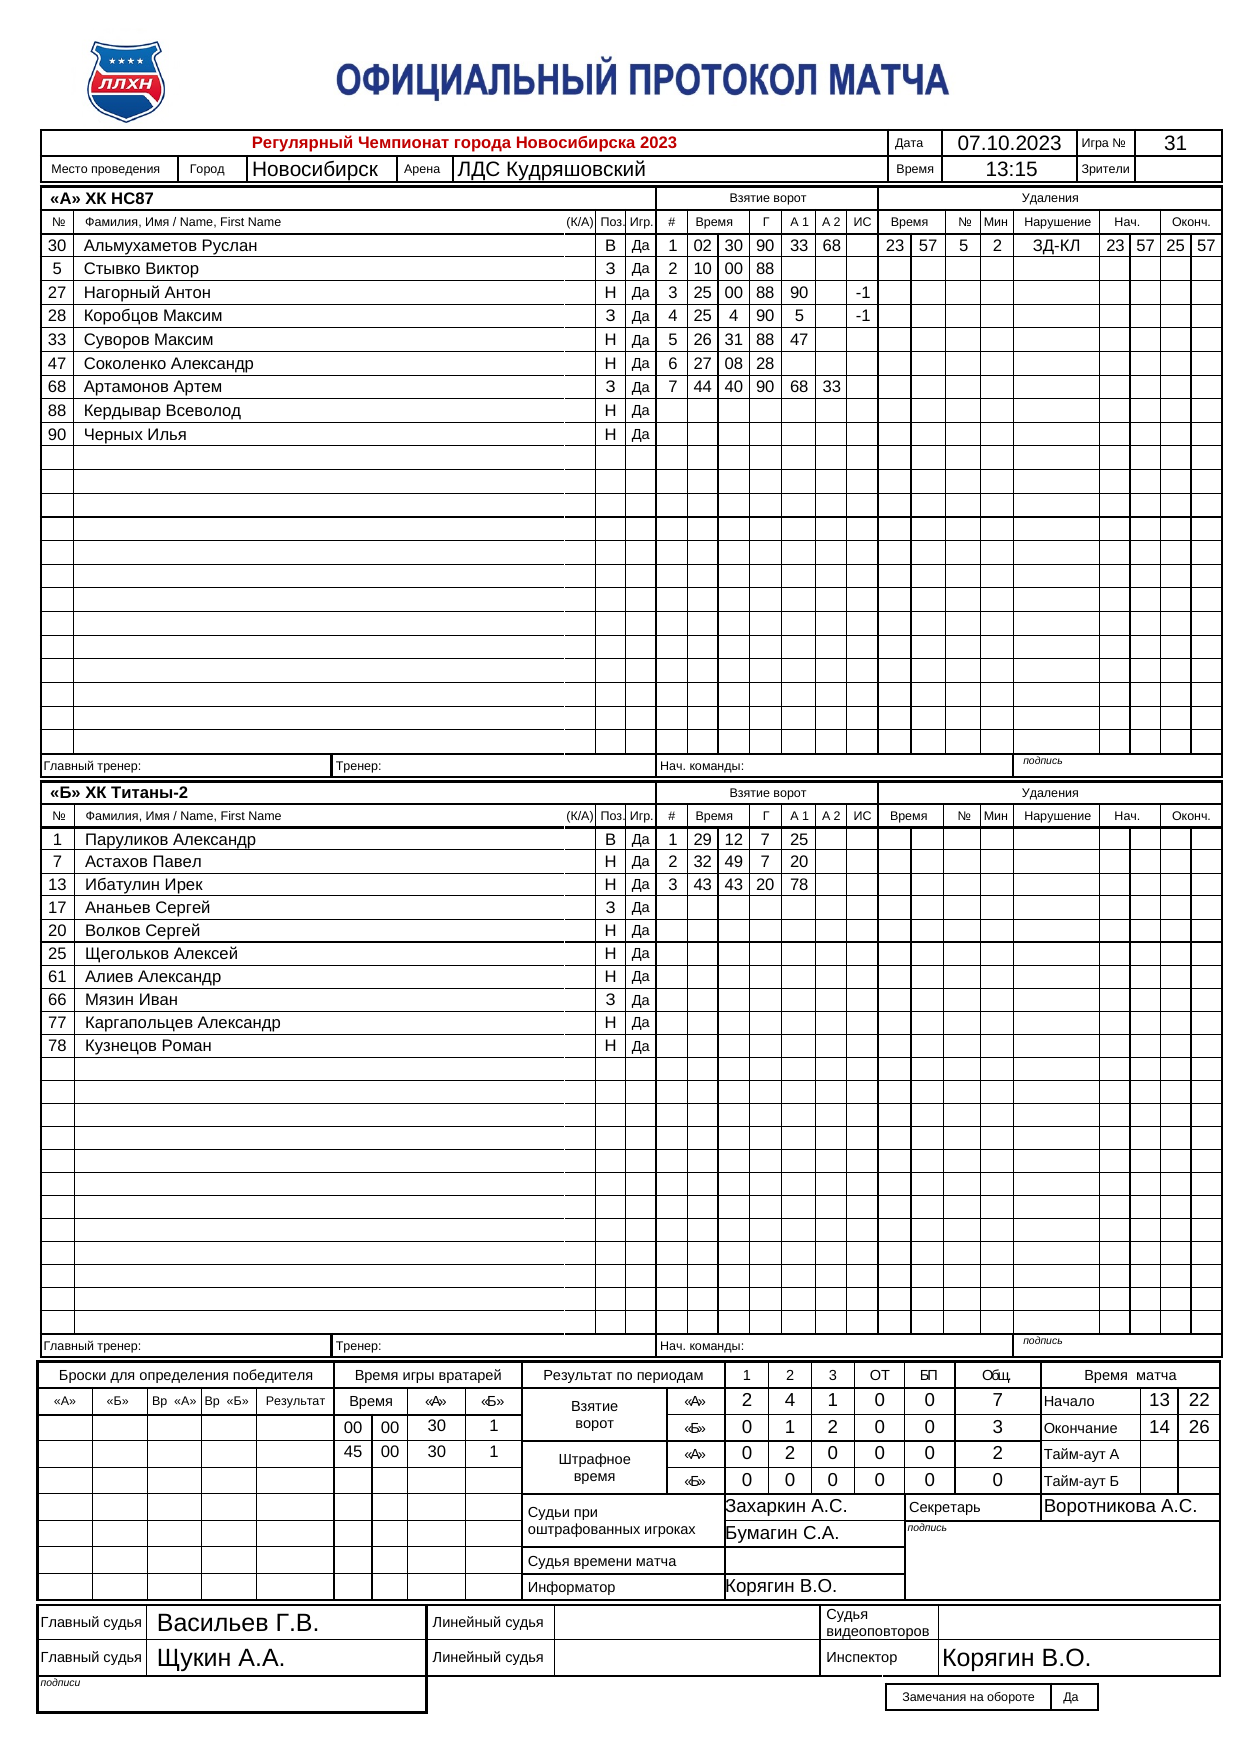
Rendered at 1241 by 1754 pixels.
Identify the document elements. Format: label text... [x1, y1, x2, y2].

table_cell [1100, 1242, 1129, 1264]
table_cell [1192, 1173, 1221, 1195]
table_cell [879, 1012, 910, 1033]
table_cell [719, 1219, 749, 1241]
table_cell В [596, 235, 625, 256]
table_cell [816, 1219, 846, 1241]
table_cell Корягин В.О. [939, 1640, 1219, 1675]
table_cell [879, 257, 910, 280]
table_cell [596, 612, 625, 634]
table_cell [1192, 829, 1221, 849]
table_cell [847, 352, 877, 374]
table_cell [596, 1104, 625, 1126]
table_cell [719, 565, 749, 587]
table_cell [626, 1219, 655, 1241]
table_cell [879, 683, 910, 706]
table_cell [39, 1416, 92, 1440]
table_cell [719, 446, 749, 469]
table_cell [750, 1219, 781, 1241]
table_cell [1161, 470, 1190, 493]
table_cell 14 [1141, 1415, 1177, 1440]
table_cell [879, 565, 910, 587]
table_cell [1014, 1311, 1099, 1333]
table_cell [1161, 920, 1190, 941]
table_cell Н [596, 423, 625, 445]
table_cell [816, 470, 846, 493]
table_cell [944, 1035, 980, 1057]
table_cell [782, 730, 815, 753]
table_cell [565, 1127, 595, 1149]
table_cell [816, 1127, 846, 1149]
table_cell [1100, 896, 1129, 918]
table_cell [816, 1288, 846, 1310]
table_cell [847, 850, 877, 872]
table_cell [1192, 943, 1221, 964]
table_cell Ананьев Сергей [75, 896, 564, 918]
table_cell [944, 896, 980, 918]
table_cell [565, 376, 595, 398]
table_cell [782, 518, 815, 540]
table_cell [596, 730, 625, 753]
table_cell [1100, 683, 1129, 706]
table_cell [782, 470, 815, 493]
table_cell [816, 966, 846, 987]
table_cell 0 [726, 1415, 768, 1440]
table_cell [816, 399, 846, 422]
table_cell 88 [750, 257, 781, 280]
table_cell [1100, 328, 1129, 351]
table_cell [688, 612, 717, 634]
table_cell [981, 1035, 1013, 1057]
table_cell [847, 920, 877, 941]
table_cell [1192, 1196, 1221, 1218]
table_cell [847, 1311, 877, 1333]
table_cell [981, 446, 1013, 469]
table_cell [981, 707, 1013, 729]
table_cell [42, 1311, 74, 1333]
table_cell [946, 565, 980, 587]
table_cell [944, 829, 980, 849]
table_cell [782, 1058, 815, 1079]
table_cell Окончание [1042, 1415, 1140, 1440]
table_cell [816, 1035, 846, 1057]
table_cell [626, 1081, 655, 1103]
table_cell [596, 636, 625, 658]
table_cell [750, 1311, 781, 1333]
table_cell [1192, 328, 1221, 351]
table_cell Суворов Максим [74, 328, 564, 351]
table_cell Да [626, 1012, 655, 1033]
table_cell «А» [668, 1442, 724, 1467]
table_cell [816, 565, 846, 587]
table_cell [202, 1574, 256, 1599]
table_cell [39, 1521, 92, 1546]
table_cell [944, 1104, 980, 1126]
table_cell Поз. [596, 211, 625, 233]
table_cell [782, 943, 815, 964]
table_cell 12 [719, 829, 749, 849]
table_cell [1192, 470, 1221, 493]
table_cell [1192, 281, 1221, 303]
table_cell [1131, 989, 1160, 1011]
table_cell [75, 1127, 564, 1149]
table_cell 2 [726, 1389, 768, 1413]
table_cell А 1 [782, 805, 815, 826]
table_cell [782, 494, 815, 516]
table_cell [946, 588, 980, 611]
table_cell [1100, 1173, 1129, 1195]
table_cell [657, 1104, 687, 1126]
table_cell [657, 494, 687, 516]
table_cell [816, 1196, 846, 1218]
table_cell 0 [855, 1415, 904, 1440]
table_cell [1014, 874, 1099, 895]
table_cell [946, 470, 980, 493]
table_cell [944, 943, 980, 964]
table_cell [202, 1468, 256, 1493]
table_cell [750, 446, 781, 469]
table_cell 0 [905, 1442, 954, 1467]
table_cell [981, 518, 1013, 540]
table_cell Да [626, 896, 655, 918]
table_cell Коробцов Максим [74, 305, 564, 327]
table_cell [1014, 541, 1099, 564]
table_cell [688, 1012, 717, 1033]
table_cell [912, 1104, 943, 1126]
table_cell 25 [782, 829, 815, 849]
table_cell Оконч. [1161, 211, 1221, 233]
table_cell [1014, 896, 1099, 918]
table_cell [944, 989, 980, 1011]
table_cell [565, 683, 595, 706]
table_cell [750, 518, 781, 540]
table_cell [981, 352, 1013, 374]
table_cell [981, 588, 1013, 611]
table_cell [944, 1242, 980, 1264]
table_cell [148, 1416, 201, 1440]
table_cell [688, 588, 717, 611]
table_cell [944, 1265, 980, 1287]
table_cell [565, 1058, 595, 1079]
table_cell [1192, 989, 1221, 1011]
table_cell [688, 399, 717, 422]
table_cell Да [626, 399, 655, 422]
table_cell [847, 494, 877, 516]
table_cell [75, 1265, 564, 1287]
table_cell [565, 943, 595, 964]
table_cell [688, 636, 717, 658]
table_cell [42, 1288, 74, 1310]
table_cell [1192, 966, 1221, 987]
table_cell Игр. [626, 805, 655, 826]
table_cell [750, 1081, 781, 1103]
table_cell [1131, 1219, 1160, 1241]
table_cell [688, 423, 717, 445]
table_header Взятие ворот [657, 188, 877, 209]
table_cell [1161, 1288, 1190, 1310]
table_cell № [946, 211, 980, 233]
table_cell [1014, 730, 1099, 753]
table_cell [657, 707, 687, 729]
table_cell 45 [335, 1441, 371, 1467]
table_cell Судьи при оштрафованных игроках [523, 1495, 724, 1546]
table_cell 0 [855, 1468, 904, 1493]
table_cell [879, 588, 910, 611]
table_cell [750, 1104, 781, 1126]
table_cell Время [889, 157, 941, 181]
table_cell [879, 1035, 910, 1057]
table_cell [946, 494, 980, 516]
table_cell [816, 920, 846, 941]
table_cell [750, 1058, 781, 1079]
table_cell 49 [719, 850, 749, 872]
table_header Время игры вратарей [335, 1363, 521, 1387]
table_cell [565, 636, 595, 658]
table_cell [782, 683, 815, 706]
table_cell 90 [782, 281, 815, 303]
table_cell [750, 1035, 781, 1057]
table_cell [981, 612, 1013, 634]
table_cell [75, 1150, 564, 1172]
table_cell А 1 [782, 211, 815, 233]
table_cell [719, 683, 749, 706]
table_cell [1131, 730, 1160, 753]
table_cell [1014, 588, 1099, 611]
table_cell 68 [782, 376, 815, 398]
table_cell [946, 707, 980, 729]
table_cell [1161, 636, 1190, 658]
table_cell [42, 1242, 74, 1264]
table_cell [596, 1081, 625, 1103]
table_cell [565, 1150, 595, 1172]
table_cell [847, 257, 877, 280]
table_cell [816, 328, 846, 351]
table_cell [879, 541, 910, 564]
table_cell 2 [812, 1415, 854, 1440]
table_cell -1 [847, 281, 877, 303]
table_cell [879, 281, 910, 303]
table_cell [782, 1012, 815, 1033]
table_cell [42, 707, 73, 729]
table_cell [202, 1547, 256, 1573]
table_cell [1131, 874, 1160, 895]
table_cell [148, 1574, 201, 1599]
table_cell [944, 1127, 980, 1149]
table_cell [1192, 399, 1221, 422]
table_header Да [1052, 1685, 1097, 1709]
table_cell [719, 989, 749, 1011]
table_cell [847, 730, 877, 753]
table_cell 25 [688, 305, 717, 327]
table_cell 0 [905, 1415, 954, 1440]
table_cell [75, 1288, 564, 1310]
table_cell [981, 896, 1013, 918]
table_cell 57 [1131, 235, 1160, 256]
table_cell (К/А) [565, 211, 595, 233]
table_cell [42, 446, 73, 469]
table_cell 02 [688, 235, 717, 256]
table_cell [816, 1058, 846, 1079]
table_cell [1014, 1150, 1099, 1172]
table_cell «Б» [668, 1415, 724, 1440]
table_cell 5 [946, 235, 980, 256]
table_cell Время [879, 211, 945, 233]
table_cell № [42, 211, 73, 233]
table_cell [782, 920, 815, 941]
table_cell «А» [39, 1389, 92, 1413]
table_cell 25 [42, 943, 74, 964]
table_cell [816, 989, 846, 1011]
table_cell [816, 518, 846, 540]
table_cell [1192, 896, 1221, 918]
table_cell [847, 446, 877, 469]
table_cell [74, 730, 564, 753]
table_cell [1192, 376, 1221, 398]
table_cell [565, 1196, 595, 1218]
table_cell [1161, 352, 1190, 374]
table_cell [1161, 1242, 1190, 1264]
table_cell [981, 1311, 1013, 1333]
table_cell [148, 1521, 201, 1546]
table_cell [688, 730, 717, 753]
table_cell Альмухаметов Руслан [74, 235, 564, 256]
table_cell [657, 1081, 687, 1103]
table_cell З [596, 257, 625, 280]
table_cell [657, 1012, 687, 1033]
table_cell [912, 1173, 943, 1195]
table_cell Захаркин А.С. [726, 1495, 904, 1520]
table_cell Линейный судья [428, 1640, 554, 1675]
table_cell [688, 1081, 717, 1103]
table_cell [981, 565, 1013, 587]
table_cell [565, 470, 595, 493]
table_cell Главный судья [39, 1606, 146, 1639]
table_cell [816, 1173, 846, 1195]
table_cell [42, 470, 73, 493]
table_cell [847, 874, 877, 895]
table_cell [1131, 1127, 1160, 1149]
table_cell [1014, 1104, 1099, 1126]
table_cell [1100, 446, 1129, 469]
table_cell [1131, 376, 1160, 398]
table_cell [626, 707, 655, 729]
table_cell [257, 1521, 333, 1546]
table_cell [42, 494, 73, 516]
table_cell [373, 1547, 407, 1573]
table_cell [257, 1441, 333, 1467]
table_cell 29 [688, 829, 717, 849]
table_cell [782, 1127, 815, 1149]
table_cell Нач. [1100, 805, 1160, 826]
table_cell [1131, 281, 1160, 303]
table_cell [75, 1104, 564, 1126]
table_cell [912, 943, 943, 964]
table_cell Щегольков Алексей [75, 943, 564, 964]
table_cell [148, 1547, 201, 1573]
table_cell [946, 376, 980, 398]
table_cell [879, 1265, 910, 1287]
table_cell [688, 920, 717, 941]
table_cell [879, 1173, 910, 1195]
table_cell [42, 636, 73, 658]
table_cell 78 [42, 1035, 74, 1057]
table_cell [719, 1150, 749, 1172]
table_cell [596, 565, 625, 587]
table_cell [1161, 1150, 1190, 1172]
table_cell [75, 1196, 564, 1218]
table_cell [719, 920, 749, 941]
table_cell [782, 1150, 815, 1172]
table_cell [74, 565, 564, 587]
table_cell 00 [373, 1416, 407, 1440]
table_cell [1192, 1288, 1221, 1310]
table_cell Нач. команды: [657, 755, 1012, 776]
table_cell [657, 1127, 687, 1149]
table_cell [879, 636, 910, 658]
table_cell [1192, 518, 1221, 540]
table_cell [782, 612, 815, 634]
table_cell [912, 352, 945, 374]
table_cell [565, 305, 595, 327]
table_cell [74, 612, 564, 634]
table_cell [879, 829, 910, 849]
table_cell [847, 989, 877, 1011]
table_cell [912, 1058, 943, 1079]
table_cell [750, 683, 781, 706]
table_cell [565, 707, 595, 729]
table_cell [1100, 1035, 1129, 1057]
table_cell 7 [42, 850, 74, 872]
table_cell [1100, 1127, 1129, 1149]
table_cell [565, 423, 595, 445]
table_cell [719, 1173, 749, 1195]
table_cell [1131, 1173, 1160, 1195]
table_cell [912, 565, 945, 587]
table_cell [408, 1574, 465, 1599]
table_cell [257, 1494, 333, 1520]
table_cell [688, 1127, 717, 1149]
table_cell [42, 541, 73, 564]
table_cell [596, 588, 625, 611]
table_cell Артамонов Артем [74, 376, 564, 398]
table_cell [657, 730, 687, 753]
table_cell [981, 1127, 1013, 1149]
table_cell [565, 518, 595, 540]
table_cell [981, 1150, 1013, 1172]
table_cell [912, 1150, 943, 1172]
table_cell подпись [1014, 1335, 1221, 1356]
table_cell [1192, 683, 1221, 706]
table_cell Да [626, 850, 655, 872]
table_header «А» ХК HC87 [42, 188, 655, 209]
table_cell [688, 1173, 717, 1195]
table_cell [1131, 494, 1160, 516]
table_cell 30 [408, 1441, 465, 1467]
table_cell [750, 1288, 781, 1310]
table_cell Штрафное время [523, 1442, 666, 1493]
table_cell 40 [719, 376, 749, 398]
table_cell [257, 1468, 333, 1493]
table_cell # [657, 211, 687, 233]
table_cell [1100, 707, 1129, 729]
table_cell [816, 896, 846, 918]
table_cell [719, 1104, 749, 1126]
table_cell [335, 1547, 371, 1573]
table_cell [626, 518, 655, 540]
table_cell [981, 920, 1013, 941]
table_cell [719, 707, 749, 729]
table_cell [912, 588, 945, 611]
table_cell [879, 1058, 910, 1079]
table_cell [1161, 541, 1190, 564]
table_cell 0 [855, 1389, 904, 1413]
table_cell [1192, 1150, 1221, 1172]
table_cell [847, 943, 877, 964]
table_cell [981, 989, 1013, 1011]
table_cell [847, 423, 877, 445]
table_cell [1192, 730, 1221, 753]
table_cell [981, 659, 1013, 682]
table_cell 7 [657, 376, 687, 398]
table_cell [719, 494, 749, 516]
table_cell [1014, 659, 1099, 682]
table_cell Время [879, 805, 943, 826]
table_cell [719, 470, 749, 493]
table_cell [847, 1104, 877, 1126]
table_cell [1100, 850, 1129, 872]
table_cell [1131, 829, 1160, 849]
table_cell [879, 896, 910, 918]
table_cell [148, 1441, 201, 1467]
table_cell Н [596, 874, 625, 895]
table_cell [657, 1035, 687, 1057]
table_cell [1192, 305, 1221, 327]
table_cell 30 [719, 235, 749, 256]
table_cell Судья видеоповторов [821, 1606, 938, 1639]
table_cell [1014, 376, 1099, 398]
table_cell 3 [657, 874, 687, 895]
table_cell [75, 1219, 564, 1241]
table_cell [1100, 920, 1129, 941]
table_cell [1161, 565, 1190, 587]
table_cell Да [626, 943, 655, 964]
table_cell [688, 1104, 717, 1126]
table_cell [1014, 966, 1099, 987]
table_header Взятие ворот [657, 783, 877, 803]
table_cell 1 [466, 1441, 521, 1467]
table_cell [944, 966, 980, 987]
table_cell [565, 730, 595, 753]
table_cell [1192, 1035, 1221, 1057]
table_cell [1192, 1311, 1221, 1333]
table_cell [1100, 1150, 1129, 1172]
table_cell Ибатулин Ирек [75, 874, 564, 895]
table_cell 2 [956, 1442, 1040, 1467]
table_cell [688, 518, 717, 540]
table_cell [428, 1677, 882, 1711]
table_cell [1161, 1219, 1190, 1241]
table_cell [1100, 636, 1129, 658]
table_cell [912, 328, 945, 351]
table_cell [1161, 659, 1190, 682]
table_cell [75, 1311, 564, 1333]
table_cell [42, 565, 73, 587]
table_cell [688, 1035, 717, 1057]
table_cell Н [596, 352, 625, 374]
table_cell [944, 1081, 980, 1103]
table_cell ИС [847, 211, 877, 233]
table_cell [816, 829, 846, 849]
table_cell [847, 1058, 877, 1079]
table_cell ЗД-КЛ [1014, 235, 1099, 256]
table_cell [782, 707, 815, 729]
table_cell [1014, 305, 1099, 327]
table_cell [1161, 305, 1190, 327]
table_cell [719, 1058, 749, 1079]
table_cell [1161, 1265, 1190, 1287]
table_cell [657, 470, 687, 493]
table_cell [1192, 920, 1221, 941]
table_cell [847, 565, 877, 587]
table_cell [596, 1219, 625, 1241]
table_cell [1161, 730, 1190, 753]
table_cell [42, 1219, 74, 1241]
table_cell [847, 683, 877, 706]
table_cell [1192, 707, 1221, 729]
table_cell [1131, 850, 1160, 872]
table_cell [1100, 352, 1129, 374]
table_cell 08 [719, 352, 749, 374]
table_cell [816, 707, 846, 729]
table_cell [565, 541, 595, 564]
table_cell [816, 1242, 846, 1264]
table_cell [912, 541, 945, 564]
table_cell [816, 305, 846, 327]
table_cell [202, 1494, 256, 1520]
table_cell 2 [657, 850, 687, 872]
table_cell [719, 423, 749, 445]
table_cell Стывко Виктор [74, 257, 564, 280]
table_cell [912, 1219, 943, 1241]
table_header ОТ [855, 1363, 904, 1387]
table_cell 3 [657, 281, 687, 303]
table_cell [565, 1242, 595, 1264]
table_cell Н [596, 850, 625, 872]
table_cell [1100, 659, 1129, 682]
table_cell [1131, 612, 1160, 634]
table_cell [1161, 1173, 1190, 1195]
table_cell [912, 1012, 943, 1033]
table_cell [1100, 1265, 1129, 1287]
table_cell [1014, 850, 1099, 872]
table_cell Место проведения [42, 157, 177, 181]
table_cell [657, 1311, 687, 1333]
table_cell [816, 257, 846, 280]
table_cell [1014, 1196, 1099, 1218]
table_cell [750, 612, 781, 634]
table_cell [1100, 1058, 1129, 1079]
table_cell [750, 423, 781, 445]
table_cell [1100, 470, 1129, 493]
table_cell [626, 1242, 655, 1264]
table_cell [981, 966, 1013, 987]
table_cell [782, 399, 815, 422]
table_cell 33 [782, 235, 815, 256]
table_cell [981, 305, 1013, 327]
table_cell [782, 257, 815, 280]
table_cell [1100, 1012, 1129, 1033]
table_cell 30 [42, 235, 73, 256]
table_cell Тренер: [333, 755, 655, 776]
table_cell [1192, 1242, 1221, 1264]
table_cell [1131, 1265, 1160, 1287]
table_cell [42, 1196, 74, 1218]
table_cell [1131, 588, 1160, 611]
table_cell [596, 470, 625, 493]
table_cell [912, 612, 945, 634]
table_cell [981, 943, 1013, 964]
table_cell [782, 1311, 815, 1333]
table_cell [719, 636, 749, 658]
table_cell Г [750, 211, 781, 233]
table_cell [719, 1311, 749, 1333]
table_cell Н [596, 920, 625, 941]
table_cell [42, 1127, 74, 1149]
table_cell Г [750, 805, 781, 826]
table_cell [1014, 494, 1099, 516]
table_cell [879, 376, 910, 398]
table_cell [626, 1058, 655, 1079]
table_cell А 2 [816, 805, 846, 826]
table_cell [750, 1127, 781, 1149]
table_cell Н [596, 966, 625, 987]
table_cell [1100, 1081, 1129, 1103]
table_cell [596, 494, 625, 516]
table_cell [1099, 1682, 1220, 1711]
table_cell [912, 874, 943, 895]
table_cell 4 [769, 1389, 811, 1413]
table_cell [1161, 328, 1190, 351]
table_cell [1131, 966, 1160, 987]
table_cell [847, 376, 877, 398]
table_cell [565, 281, 595, 303]
table_cell [981, 494, 1013, 516]
table_cell [719, 1035, 749, 1057]
table_cell [1192, 257, 1221, 280]
table_cell Тайм-аут Б [1042, 1468, 1140, 1493]
table_cell [912, 1196, 943, 1218]
table_cell [1161, 1311, 1190, 1333]
table_cell [1161, 874, 1190, 895]
table_cell Да [626, 966, 655, 987]
picture [5, 28, 1179, 129]
table_cell [847, 518, 877, 540]
table_cell [39, 1468, 92, 1493]
table_cell [1100, 305, 1129, 327]
table_cell [657, 896, 687, 918]
table_cell [1014, 1242, 1099, 1264]
table_cell [1100, 730, 1129, 753]
table_cell [816, 730, 846, 753]
table_cell [981, 1288, 1013, 1310]
table_cell [74, 683, 564, 706]
table_cell [816, 1104, 846, 1126]
table_cell [879, 874, 910, 895]
table_cell [912, 446, 945, 469]
table_cell Да [626, 328, 655, 351]
table_cell [74, 446, 564, 469]
table_cell [93, 1521, 147, 1546]
table_cell [816, 588, 846, 611]
table_cell [408, 1521, 465, 1546]
table_cell Секретарь [906, 1495, 1040, 1520]
table_cell [257, 1416, 333, 1440]
table_cell [782, 1288, 815, 1310]
table_cell [816, 352, 846, 374]
table_cell 78 [782, 874, 815, 895]
table_cell [93, 1547, 147, 1573]
table_cell [879, 943, 910, 964]
table_cell [688, 966, 717, 987]
table_cell [782, 896, 815, 918]
table_cell [847, 636, 877, 658]
table_cell [74, 470, 564, 493]
table_cell -1 [847, 305, 877, 327]
table_cell [1100, 423, 1129, 445]
table_cell [565, 1265, 595, 1287]
table_cell [719, 659, 749, 682]
table_cell [944, 1196, 980, 1218]
table_cell [657, 541, 687, 564]
table_cell [1131, 1035, 1160, 1057]
table_header «Б» ХК Титаны-2 [42, 783, 655, 803]
table_cell [1192, 494, 1221, 516]
table_cell Мязин Иван [75, 989, 564, 1011]
table_cell [42, 1265, 74, 1287]
table_cell [1014, 352, 1099, 374]
table_cell [626, 588, 655, 611]
table_cell [1100, 829, 1129, 849]
table_cell [816, 850, 846, 872]
table_cell [879, 850, 910, 872]
table_cell [1100, 874, 1129, 895]
table_cell Да [626, 1035, 655, 1057]
table_cell [596, 1173, 625, 1195]
table_cell [565, 565, 595, 587]
table_header Время матча [1042, 1363, 1219, 1387]
table_cell [1014, 1081, 1099, 1103]
table_cell [202, 1441, 256, 1467]
table_cell [565, 612, 595, 634]
table_header Замечания на обороте [887, 1685, 1050, 1709]
table_cell [657, 399, 687, 422]
table_cell [1161, 850, 1190, 872]
table_cell 0 [905, 1468, 954, 1493]
table_cell [879, 730, 910, 753]
table_cell [1192, 565, 1221, 587]
table_cell [596, 683, 625, 706]
table_cell [719, 1265, 749, 1287]
table_cell [981, 376, 1013, 398]
table_cell [688, 494, 717, 516]
table_cell [912, 683, 945, 706]
table_cell [1179, 1468, 1219, 1493]
table_cell [1131, 518, 1160, 540]
table_cell [816, 1012, 846, 1033]
table_cell [912, 257, 945, 280]
table_cell [946, 518, 980, 540]
table_cell [981, 328, 1013, 351]
table_cell [466, 1574, 521, 1599]
table_cell [596, 541, 625, 564]
table_cell [688, 470, 717, 493]
table_cell [939, 1606, 1219, 1639]
table_cell [1014, 1288, 1099, 1310]
table_cell [946, 730, 980, 753]
table_cell [944, 1173, 980, 1195]
table_cell [912, 707, 945, 729]
table_cell [719, 1081, 749, 1103]
table_cell [750, 636, 781, 658]
table_cell [816, 281, 846, 303]
table_cell [981, 636, 1013, 658]
table_cell 0 [769, 1468, 811, 1493]
table_cell [1192, 636, 1221, 658]
table_cell Н [596, 1035, 625, 1057]
table_cell [565, 235, 595, 256]
table_cell [981, 257, 1013, 280]
table_cell [1100, 565, 1129, 587]
table_cell [719, 730, 749, 753]
table_cell [626, 1288, 655, 1310]
table_cell [847, 235, 877, 256]
table_cell [981, 1219, 1013, 1241]
table_cell [1014, 943, 1099, 964]
table_cell [93, 1494, 147, 1520]
table_cell [847, 1196, 877, 1218]
table_cell [688, 989, 717, 1011]
table_cell [596, 1288, 625, 1310]
table_cell [847, 1288, 877, 1310]
table_cell [981, 1081, 1013, 1103]
table_cell [1161, 943, 1190, 964]
table_cell [944, 1058, 980, 1079]
table_cell [847, 659, 877, 682]
table_cell [981, 1173, 1013, 1195]
table_cell [466, 1468, 521, 1493]
table_cell [1192, 850, 1221, 872]
table_cell [1161, 829, 1190, 849]
table_cell [1192, 659, 1221, 682]
table_cell [42, 1081, 74, 1103]
table_cell [750, 943, 781, 964]
table_cell [782, 659, 815, 682]
table_cell [719, 399, 749, 422]
table_cell 5 [782, 305, 815, 327]
table_cell 43 [688, 874, 717, 895]
table_cell Да [626, 920, 655, 941]
table_cell Инспектор [821, 1640, 938, 1675]
table_cell 25 [688, 281, 717, 303]
table_cell [1161, 281, 1190, 303]
table_cell [626, 730, 655, 753]
table_cell Да [626, 989, 655, 1011]
table_cell [816, 683, 846, 706]
table_cell [1014, 1173, 1099, 1195]
table_cell З [596, 989, 625, 1011]
table_cell [816, 446, 846, 469]
table_cell [688, 1265, 717, 1287]
table_cell 43 [719, 874, 749, 895]
table_cell 47 [782, 328, 815, 351]
table_cell 0 [956, 1468, 1040, 1493]
table_cell Зрители [1078, 157, 1134, 181]
table_cell [555, 1606, 819, 1639]
table_cell [1014, 399, 1099, 422]
table_cell 27 [42, 281, 73, 303]
table_header Удаления [879, 783, 1221, 803]
table_cell [688, 1196, 717, 1218]
table_cell [1161, 423, 1190, 445]
table_cell [847, 707, 877, 729]
table_header 3 [812, 1363, 854, 1387]
table_cell [74, 636, 564, 658]
table_cell Да [626, 352, 655, 374]
table_cell [596, 518, 625, 540]
table_cell [981, 1104, 1013, 1126]
table_cell [946, 683, 980, 706]
table_cell [944, 1150, 980, 1172]
table_cell [981, 730, 1013, 753]
table_cell [816, 1311, 846, 1333]
table_cell 26 [688, 328, 717, 351]
table_cell [879, 707, 910, 729]
table_cell [1131, 896, 1160, 918]
table_cell [1014, 612, 1099, 634]
table_cell 00 [373, 1441, 407, 1467]
table_cell [565, 829, 595, 849]
table_cell Н [596, 328, 625, 351]
table_cell 57 [912, 235, 945, 256]
table_cell Нач. команды: [657, 1335, 1012, 1356]
table_cell [946, 636, 980, 658]
table_cell [816, 494, 846, 516]
table_cell [946, 281, 980, 303]
table_cell [750, 588, 781, 611]
table_cell [688, 707, 717, 729]
table_cell [1131, 1196, 1160, 1218]
table_cell 57 [1192, 235, 1221, 256]
table_cell [782, 1196, 815, 1218]
table_cell Васильев Г.В. [147, 1606, 425, 1639]
table_cell Мин [981, 805, 1013, 826]
table_cell [1141, 1441, 1177, 1467]
table_cell [847, 588, 877, 611]
table_cell [657, 920, 687, 941]
table_cell Да [626, 829, 655, 849]
table_cell [981, 1058, 1013, 1079]
table_cell [750, 966, 781, 987]
table_cell [657, 588, 687, 611]
table_cell [750, 1242, 781, 1264]
table_cell З [596, 896, 625, 918]
table_cell «Б» [93, 1389, 147, 1413]
table_cell [688, 896, 717, 918]
table_cell [912, 636, 945, 658]
table_cell 10 [688, 257, 717, 280]
table_cell [626, 1196, 655, 1218]
table_cell [912, 1081, 943, 1103]
table_cell 68 [816, 235, 846, 256]
table_cell [879, 446, 910, 469]
table_cell [750, 989, 781, 1011]
table_cell 27 [688, 352, 717, 374]
table_cell 7 [750, 829, 781, 849]
table_cell [847, 541, 877, 564]
table_cell [847, 1265, 877, 1287]
table_cell [883, 1677, 1220, 1681]
table_cell [912, 518, 945, 540]
table_cell [750, 1173, 781, 1195]
table_cell [1100, 1219, 1129, 1241]
table_cell [981, 399, 1013, 422]
table_cell [657, 1058, 687, 1079]
table_cell Игр. [626, 211, 655, 233]
table_cell [1161, 446, 1190, 469]
table_cell [750, 730, 781, 753]
table_cell Главный тренер: [42, 1335, 330, 1356]
table_cell [847, 1081, 877, 1103]
table_cell [565, 920, 595, 941]
table_cell [912, 659, 945, 682]
table_cell 26 [1179, 1415, 1219, 1440]
table_cell Волков Сергей [75, 920, 564, 941]
table_cell 13:15 [943, 157, 1076, 181]
table_header Броски для определения победителя [39, 1363, 333, 1387]
table_cell 2 [981, 235, 1013, 256]
table_cell [1131, 565, 1160, 587]
table_cell [879, 612, 910, 634]
table_cell [1100, 1288, 1129, 1310]
table_cell [565, 352, 595, 374]
table_cell 5 [42, 257, 73, 280]
table_cell [981, 1242, 1013, 1264]
table_cell Нач. [1100, 211, 1160, 233]
table_cell [257, 1547, 333, 1573]
table_cell [782, 565, 815, 587]
table_cell [626, 683, 655, 706]
table_cell [1014, 1058, 1099, 1079]
table_cell [1131, 470, 1160, 493]
table_cell [912, 281, 945, 303]
table_cell [912, 1265, 943, 1287]
table_cell [1131, 328, 1160, 351]
table_cell [912, 1242, 943, 1264]
table_cell [912, 989, 943, 1011]
table_cell Город [179, 157, 246, 181]
table_cell Оконч. [1161, 805, 1221, 826]
table_cell [1192, 1265, 1221, 1287]
table_cell [1100, 588, 1129, 611]
table_cell [1014, 518, 1099, 540]
table_cell (К/А) [565, 805, 595, 826]
table_cell 31 [719, 328, 749, 351]
table_cell 33 [816, 376, 846, 398]
table_cell [879, 399, 910, 422]
table_cell [847, 1150, 877, 1172]
table_cell [719, 588, 749, 611]
table_cell Н [596, 943, 625, 964]
table_cell [657, 1265, 687, 1287]
table_cell Нарушение [1014, 211, 1099, 233]
table_cell [39, 1547, 92, 1573]
table_cell [981, 281, 1013, 303]
table_cell [1131, 1081, 1160, 1103]
table_cell [1161, 494, 1190, 516]
table_cell [626, 470, 655, 493]
table_cell 20 [750, 874, 781, 895]
table_cell [847, 1035, 877, 1057]
table_cell 13 [42, 874, 74, 895]
table_cell 2 [657, 257, 687, 280]
table_cell [688, 541, 717, 564]
table_cell Да [626, 281, 655, 303]
table_cell Взятие ворот [523, 1389, 666, 1440]
table_cell [726, 1548, 904, 1573]
table_cell [657, 1288, 687, 1310]
table_header Результат по периодам [523, 1363, 724, 1387]
table_cell [816, 636, 846, 658]
table_cell [565, 1104, 595, 1126]
table_cell [879, 1081, 910, 1103]
table_cell 1 [466, 1416, 521, 1440]
table_cell 47 [42, 352, 73, 374]
table_cell 5 [657, 328, 687, 351]
table_cell [1179, 1441, 1219, 1467]
table_cell [42, 612, 73, 634]
table_cell [626, 1150, 655, 1172]
table_header Дата [889, 131, 941, 155]
table_cell [719, 966, 749, 987]
table_cell [946, 446, 980, 469]
table_cell [75, 1242, 564, 1264]
table_cell № [944, 805, 980, 826]
table_cell [565, 257, 595, 280]
table_cell [1161, 683, 1190, 706]
table_cell [782, 1173, 815, 1195]
table_cell Новосибирск [248, 157, 396, 181]
table_cell 00 [719, 281, 749, 303]
table_cell [847, 1219, 877, 1241]
table_cell [946, 352, 980, 374]
table_cell Начало [1042, 1389, 1140, 1413]
table_cell [596, 1196, 625, 1218]
table_cell [626, 494, 655, 516]
table_cell [1131, 1288, 1160, 1310]
table_header Общ. [956, 1363, 1040, 1387]
table_cell 90 [750, 235, 781, 256]
table_cell [1100, 1104, 1129, 1126]
table_cell [782, 541, 815, 564]
table_cell 0 [855, 1442, 904, 1467]
table_cell [879, 1150, 910, 1172]
table_header Регулярный Чемпионат города Новосибирска 2023 [42, 131, 887, 155]
table_cell [946, 328, 980, 351]
table_cell [466, 1547, 521, 1573]
table_cell [565, 966, 595, 987]
table_cell [1014, 683, 1099, 706]
table_cell [565, 399, 595, 422]
table_cell 7 [750, 850, 781, 872]
table_cell [1131, 943, 1160, 964]
table_cell 32 [688, 850, 717, 872]
table_cell [657, 1150, 687, 1172]
table_cell 22 [1179, 1389, 1219, 1413]
table_cell [944, 874, 980, 895]
table_cell [408, 1547, 465, 1573]
table_cell [912, 966, 943, 987]
table_cell [688, 1150, 717, 1172]
table_cell [816, 874, 846, 895]
table_cell [847, 829, 877, 849]
table_cell [657, 943, 687, 964]
table_cell [42, 518, 73, 540]
table_cell [565, 1035, 595, 1057]
table_cell 0 [726, 1442, 768, 1467]
table_cell [626, 636, 655, 658]
table_cell [1100, 257, 1129, 280]
table_cell [373, 1574, 407, 1599]
table_cell [847, 1127, 877, 1149]
table_cell 0 [812, 1468, 854, 1493]
table_cell [879, 352, 910, 374]
table_cell «Б» [668, 1468, 724, 1493]
table_cell [335, 1468, 371, 1493]
table_cell [847, 1242, 877, 1264]
table_cell [42, 588, 73, 611]
table_cell [1161, 1058, 1190, 1079]
table_cell [596, 659, 625, 682]
table_cell [981, 423, 1013, 445]
table_cell [74, 518, 564, 540]
table_cell [373, 1521, 407, 1546]
table_cell Время [335, 1389, 407, 1413]
table_cell [816, 1150, 846, 1172]
table_cell подпись [906, 1522, 1219, 1599]
table_cell [944, 1219, 980, 1241]
table_cell [879, 1242, 910, 1264]
table_cell [1014, 565, 1099, 587]
table_cell [912, 1035, 943, 1057]
table_cell [750, 399, 781, 422]
table_cell [74, 659, 564, 682]
table_cell [1131, 1012, 1160, 1033]
table_cell 3 [956, 1415, 1040, 1440]
table_cell [1014, 446, 1099, 469]
table_cell 61 [42, 966, 74, 987]
table_cell А 2 [816, 211, 846, 233]
table_header Удаления [879, 188, 1221, 209]
table_cell Главный тренер: [42, 755, 330, 776]
table_cell [626, 1127, 655, 1149]
table_cell 13 [1141, 1389, 1177, 1413]
table_cell [944, 1288, 980, 1310]
table_cell [1014, 257, 1099, 280]
table_cell [565, 896, 595, 918]
table_cell 1 [42, 829, 74, 849]
table_cell [202, 1416, 256, 1440]
table_cell [782, 1081, 815, 1103]
table_cell [1136, 157, 1221, 181]
table_cell [1100, 966, 1129, 987]
table_cell [981, 470, 1013, 493]
table_cell [1161, 518, 1190, 540]
table_cell [1192, 1127, 1221, 1149]
table_cell [202, 1521, 256, 1546]
table_cell 4 [719, 305, 749, 327]
table_cell 1 [657, 235, 687, 256]
table_cell [1100, 1311, 1129, 1333]
table_cell [42, 1058, 74, 1079]
table_cell [719, 612, 749, 634]
table_cell [1131, 352, 1160, 374]
table_cell [782, 423, 815, 445]
table_cell 30 [408, 1416, 465, 1440]
table_cell [74, 588, 564, 611]
table_cell 23 [879, 235, 910, 256]
table_cell [847, 896, 877, 918]
table_cell [688, 1242, 717, 1264]
table_cell # [657, 805, 687, 826]
table_cell [1014, 707, 1099, 729]
table_cell Н [596, 1012, 625, 1033]
table_cell Бумагин С.А. [726, 1521, 904, 1546]
table_cell [782, 446, 815, 469]
table_cell [1161, 896, 1190, 918]
table_cell [1100, 989, 1129, 1011]
table_cell [1100, 1196, 1129, 1218]
table_header БП [905, 1363, 954, 1387]
table_cell ЛДС Кудряшовский [454, 157, 887, 181]
table_cell 90 [750, 376, 781, 398]
table_cell [657, 659, 687, 682]
table_cell [847, 966, 877, 987]
table_cell [688, 1058, 717, 1079]
table_cell Да [626, 257, 655, 280]
table_cell Мин [981, 211, 1013, 233]
table_cell [1131, 1104, 1160, 1126]
table_cell [879, 518, 910, 540]
table_cell Астахов Павел [75, 850, 564, 872]
table_cell Щукин А.А. [147, 1640, 425, 1675]
table_cell [565, 989, 595, 1011]
table_cell [750, 565, 781, 587]
table_cell [750, 659, 781, 682]
table_cell [1014, 1265, 1099, 1287]
table_cell [596, 1265, 625, 1287]
table_cell [750, 541, 781, 564]
table_cell [1192, 541, 1221, 564]
table_cell [1131, 636, 1160, 658]
table_cell [750, 920, 781, 941]
table_cell [719, 1288, 749, 1310]
table_cell [1131, 1150, 1160, 1172]
table_cell [782, 352, 815, 374]
table_cell [408, 1494, 465, 1520]
table_cell Черных Илья [74, 423, 564, 445]
table_cell [816, 1265, 846, 1287]
table_cell [1192, 612, 1221, 634]
table_cell [565, 588, 595, 611]
table_cell [719, 541, 749, 564]
table_cell [1100, 399, 1129, 422]
table_cell [946, 399, 980, 422]
table_cell Да [626, 423, 655, 445]
table_cell [847, 470, 877, 493]
table_cell [657, 565, 687, 587]
table_cell [847, 1012, 877, 1033]
table_cell 33 [42, 328, 73, 351]
table_cell [912, 896, 943, 918]
table_cell 20 [42, 920, 74, 941]
table_cell Н [596, 281, 625, 303]
table_cell [782, 588, 815, 611]
table_cell «А» [408, 1389, 465, 1413]
table_cell 0 [905, 1389, 954, 1413]
table_cell 77 [42, 1012, 74, 1033]
table_cell [93, 1441, 147, 1467]
table_cell [1161, 399, 1190, 422]
table_cell 0 [726, 1468, 768, 1493]
table_cell [42, 1173, 74, 1195]
table_cell [782, 1035, 815, 1057]
table_cell [719, 896, 749, 918]
table_cell [565, 1012, 595, 1033]
table_cell [816, 1081, 846, 1103]
table_cell [657, 1173, 687, 1195]
table_cell [596, 1058, 625, 1079]
table_cell [657, 989, 687, 1011]
table_cell [1161, 257, 1190, 280]
table_cell [688, 659, 717, 682]
table_cell [719, 518, 749, 540]
table_cell [1014, 1012, 1099, 1033]
table_cell [75, 1058, 564, 1079]
table_cell 0 [812, 1442, 854, 1467]
table_cell [816, 659, 846, 682]
table_cell Кузнецов Роман [75, 1035, 564, 1057]
table_cell [1014, 1035, 1099, 1057]
table_cell 66 [42, 989, 74, 1011]
table_cell [42, 730, 73, 753]
table_cell [39, 1494, 92, 1520]
table_cell [1100, 541, 1129, 564]
table_cell [657, 1219, 687, 1241]
table_cell [1192, 1012, 1221, 1033]
table_cell ИС [847, 805, 877, 826]
table_cell [1131, 446, 1160, 469]
table_cell [657, 966, 687, 987]
table_header 2 [769, 1363, 811, 1387]
table_cell 00 [719, 257, 749, 280]
table_cell [657, 446, 687, 469]
table_cell [879, 305, 910, 327]
table_cell [626, 541, 655, 564]
table_cell [981, 850, 1013, 872]
table_cell [1131, 659, 1160, 682]
table_cell [879, 494, 910, 516]
table_cell [1100, 494, 1129, 516]
table_cell Да [626, 235, 655, 256]
table_cell Соколенко Александр [74, 352, 564, 374]
table_cell [657, 683, 687, 706]
table_cell [688, 1288, 717, 1310]
table_cell [946, 257, 980, 280]
table_cell [782, 966, 815, 987]
table_cell [782, 989, 815, 1011]
table_cell 88 [750, 281, 781, 303]
table_header 1 [726, 1363, 768, 1387]
table_cell [912, 470, 945, 493]
table_cell «Б » [466, 1389, 521, 1413]
table_cell [1014, 328, 1099, 351]
table_cell [1100, 943, 1129, 964]
table_cell [1014, 1127, 1099, 1149]
table_cell [981, 683, 1013, 706]
table_cell [657, 636, 687, 658]
table_cell [1192, 1058, 1221, 1079]
table_cell [750, 707, 781, 729]
table_cell 88 [750, 328, 781, 351]
table_cell [1192, 1104, 1221, 1126]
table_cell [879, 1127, 910, 1149]
table_cell [74, 541, 564, 564]
table_cell [782, 1104, 815, 1126]
table_cell [688, 1311, 717, 1333]
table_cell [1014, 470, 1099, 493]
table_cell Вр «А» [148, 1389, 201, 1413]
table_cell [912, 305, 945, 327]
table_cell [981, 1265, 1013, 1287]
table_cell [1161, 989, 1190, 1011]
table_cell [1014, 423, 1099, 445]
table_cell З [596, 305, 625, 327]
table_cell [1161, 376, 1190, 398]
table_cell [912, 423, 945, 445]
table_cell 17 [42, 896, 74, 918]
table_cell [626, 612, 655, 634]
table_cell [657, 518, 687, 540]
table_cell [1131, 257, 1160, 280]
table_cell [1131, 541, 1160, 564]
table_cell [981, 1196, 1013, 1218]
table_cell Информатор [523, 1575, 724, 1599]
table_cell [719, 1012, 749, 1033]
table_cell [373, 1468, 407, 1493]
table_cell [879, 1311, 910, 1333]
table_cell 23 [1100, 235, 1129, 256]
table_cell В [596, 829, 625, 849]
table_cell [912, 376, 945, 398]
table_cell [944, 920, 980, 941]
table_cell [466, 1494, 521, 1520]
table_cell [1192, 1081, 1221, 1103]
table_cell подпись [1014, 755, 1221, 776]
table_cell [946, 612, 980, 634]
table_cell [1161, 1196, 1190, 1218]
table_cell [847, 1173, 877, 1195]
table_cell [1192, 874, 1221, 895]
table_cell 25 [1161, 235, 1190, 256]
table_cell [335, 1521, 371, 1546]
table_cell Поз. [596, 805, 625, 826]
table_cell [626, 1173, 655, 1195]
table_cell Да [626, 874, 655, 895]
table_cell Корягин В.О. [726, 1575, 904, 1599]
table_header 31 [1136, 131, 1221, 155]
table_cell [879, 989, 910, 1011]
table_cell [75, 1173, 564, 1195]
table_cell [42, 1150, 74, 1172]
table_cell [657, 1242, 687, 1264]
table_cell Арена [398, 157, 452, 181]
table_cell [466, 1521, 521, 1546]
table_cell [74, 707, 564, 729]
table_cell [565, 446, 595, 469]
table_cell [912, 850, 943, 872]
table_cell [565, 1311, 595, 1333]
table_cell [74, 494, 564, 516]
table_cell [816, 423, 846, 445]
table_cell 4 [657, 305, 687, 327]
table_cell [946, 541, 980, 564]
table_cell [750, 1012, 781, 1033]
table_cell З [596, 376, 625, 398]
table_cell Да [626, 305, 655, 327]
table_cell [148, 1468, 201, 1493]
table_cell Да [626, 376, 655, 398]
table_cell [750, 1150, 781, 1172]
table_cell [42, 1104, 74, 1126]
table_cell [1161, 1104, 1190, 1126]
table_cell 28 [42, 305, 73, 327]
table_header Игра № [1078, 131, 1134, 155]
table_cell [750, 896, 781, 918]
table_cell [565, 328, 595, 351]
table_cell [626, 1104, 655, 1126]
table_cell [879, 423, 910, 445]
table_cell 2 [769, 1442, 811, 1467]
table_cell [981, 874, 1013, 895]
table_cell [719, 1196, 749, 1218]
table_cell [1131, 683, 1160, 706]
table_cell [1192, 423, 1221, 445]
table_cell [944, 1012, 980, 1033]
table_cell [688, 943, 717, 964]
table_cell [912, 829, 943, 849]
table_cell [719, 943, 749, 964]
table_cell [1161, 612, 1190, 634]
table_cell Паруликов Александр [75, 829, 564, 849]
table_cell подписи [39, 1677, 425, 1711]
table_cell [719, 1127, 749, 1149]
table_cell 68 [42, 376, 73, 398]
table_cell 90 [42, 423, 73, 445]
table_cell Вр «Б» [202, 1389, 256, 1413]
table_cell № [42, 805, 74, 826]
table_cell [565, 874, 595, 895]
table_cell [565, 494, 595, 516]
table_cell [879, 470, 910, 493]
table_cell [1014, 829, 1099, 849]
table_cell Кердывар Всеволод [74, 399, 564, 422]
table_cell [912, 1127, 943, 1149]
table_cell [1131, 920, 1160, 941]
table_cell [816, 943, 846, 964]
table_cell [688, 683, 717, 706]
table_cell [750, 470, 781, 493]
table_cell [1131, 707, 1160, 729]
table_cell [1161, 1012, 1190, 1033]
table_cell [657, 423, 687, 445]
table_cell [39, 1574, 92, 1599]
table_cell 88 [42, 399, 73, 422]
table_cell [596, 1242, 625, 1264]
table_cell 44 [688, 376, 717, 398]
table_cell [879, 966, 910, 987]
table_cell [912, 399, 945, 422]
table_cell [912, 1288, 943, 1310]
table_cell [39, 1441, 92, 1467]
table_cell [335, 1574, 371, 1599]
table_cell [782, 1219, 815, 1241]
table_cell [782, 1265, 815, 1287]
table_cell [42, 659, 73, 682]
table_cell [1014, 1219, 1099, 1241]
table_cell [1192, 588, 1221, 611]
table_cell [335, 1494, 371, 1520]
table_cell 28 [750, 352, 781, 374]
table_cell [1131, 305, 1160, 327]
table_cell [946, 423, 980, 445]
table_cell [596, 1127, 625, 1149]
table_cell Нарушение [1014, 805, 1099, 826]
table_cell [1131, 399, 1160, 422]
table_cell [565, 1288, 595, 1310]
table_cell [879, 920, 910, 941]
table_cell Фамилия, Имя / Name, First Name [75, 805, 565, 826]
table_cell [596, 1150, 625, 1172]
table_cell Нагорный Антон [74, 281, 564, 303]
table_cell Тренер: [333, 1335, 655, 1356]
table_cell [944, 1311, 980, 1333]
table_cell Судья времени матча [523, 1548, 724, 1573]
table_cell [879, 1196, 910, 1218]
table_cell [626, 565, 655, 587]
table_cell Каргапольцев Александр [75, 1012, 564, 1033]
table_cell [626, 446, 655, 469]
table_cell [565, 659, 595, 682]
table_cell [626, 1311, 655, 1333]
table_cell [565, 1081, 595, 1103]
table_cell [1131, 1311, 1160, 1333]
table_cell [1161, 707, 1190, 729]
table_cell [1131, 423, 1160, 445]
table_cell 90 [750, 305, 781, 327]
table_cell [1161, 1127, 1190, 1149]
table_cell [879, 328, 910, 351]
table_cell [879, 1219, 910, 1241]
table_cell [1161, 588, 1190, 611]
table_cell [75, 1081, 564, 1103]
table_cell [1192, 446, 1221, 469]
table_cell [816, 612, 846, 634]
table_cell [879, 659, 910, 682]
table_cell [257, 1574, 333, 1599]
table_cell [373, 1494, 407, 1520]
table_cell [719, 1242, 749, 1264]
table_cell [1100, 518, 1129, 540]
table_cell 20 [782, 850, 815, 872]
table_cell Главный судья [39, 1640, 146, 1675]
table_cell [782, 636, 815, 658]
table_cell [946, 305, 980, 327]
table_cell [981, 541, 1013, 564]
table_cell [1192, 352, 1221, 374]
table_cell [1141, 1468, 1177, 1493]
table_cell [847, 328, 877, 351]
table_cell [555, 1640, 819, 1675]
table_cell [1100, 376, 1129, 398]
table_cell Воротникова А.С. [1042, 1495, 1219, 1520]
table_header 07.10.2023 [943, 131, 1076, 155]
table_cell [750, 1265, 781, 1287]
table_cell [148, 1494, 201, 1520]
table_cell [565, 1173, 595, 1195]
table_cell [688, 1219, 717, 1241]
table_cell [93, 1468, 147, 1493]
table_cell Результат [257, 1389, 333, 1413]
table_cell [1100, 281, 1129, 303]
table_cell [1131, 1242, 1160, 1264]
table_cell [847, 399, 877, 422]
table_cell 1 [812, 1389, 854, 1413]
table_cell [596, 707, 625, 729]
table_cell [596, 1311, 625, 1333]
table_cell [657, 612, 687, 634]
table_cell [1192, 1219, 1221, 1241]
table_cell Алиев Александр [75, 966, 564, 987]
table_cell [42, 683, 73, 706]
table_cell [565, 1219, 595, 1241]
table_cell [565, 850, 595, 872]
table_cell Линейный судья [428, 1606, 554, 1639]
table_cell [626, 659, 655, 682]
table_cell [912, 494, 945, 516]
table_cell 6 [657, 352, 687, 374]
table_cell [408, 1468, 465, 1493]
table_cell [93, 1416, 147, 1440]
table_cell [1014, 281, 1099, 303]
table_cell [912, 1311, 943, 1333]
table_cell «А» [668, 1389, 724, 1413]
table_cell [944, 850, 980, 872]
table_cell [1161, 966, 1190, 987]
table_cell 00 [335, 1416, 371, 1440]
table_cell [981, 1012, 1013, 1033]
table_cell [782, 1242, 815, 1264]
table_cell 1 [657, 829, 687, 849]
table_cell [1014, 989, 1099, 1011]
table_cell [596, 446, 625, 469]
table_cell [879, 1104, 910, 1126]
table_cell [1161, 1081, 1190, 1103]
table_cell Н [596, 399, 625, 422]
table_cell [1100, 612, 1129, 634]
table_cell 1 [769, 1415, 811, 1440]
table_cell [879, 1288, 910, 1310]
table_cell [1131, 1058, 1160, 1079]
table_cell [946, 659, 980, 682]
table_cell [657, 1196, 687, 1218]
table_cell Время [688, 805, 749, 826]
table_cell Тайм-аут А [1042, 1441, 1140, 1467]
table_cell [1014, 920, 1099, 941]
table_cell [750, 1196, 781, 1218]
table_cell [688, 446, 717, 469]
table_cell [750, 494, 781, 516]
table_cell [1014, 636, 1099, 658]
table_cell [1161, 1035, 1190, 1057]
table_cell Время [688, 211, 749, 233]
table_cell 7 [956, 1389, 1040, 1413]
table_cell [981, 829, 1013, 849]
table_cell [626, 1265, 655, 1287]
table_cell [912, 730, 945, 753]
table_cell [912, 920, 943, 941]
table_cell [93, 1574, 147, 1599]
table_cell [688, 565, 717, 587]
table_cell [847, 612, 877, 634]
table_cell [816, 541, 846, 564]
table_cell Фамилия, Имя / Name, First Name [74, 211, 565, 233]
